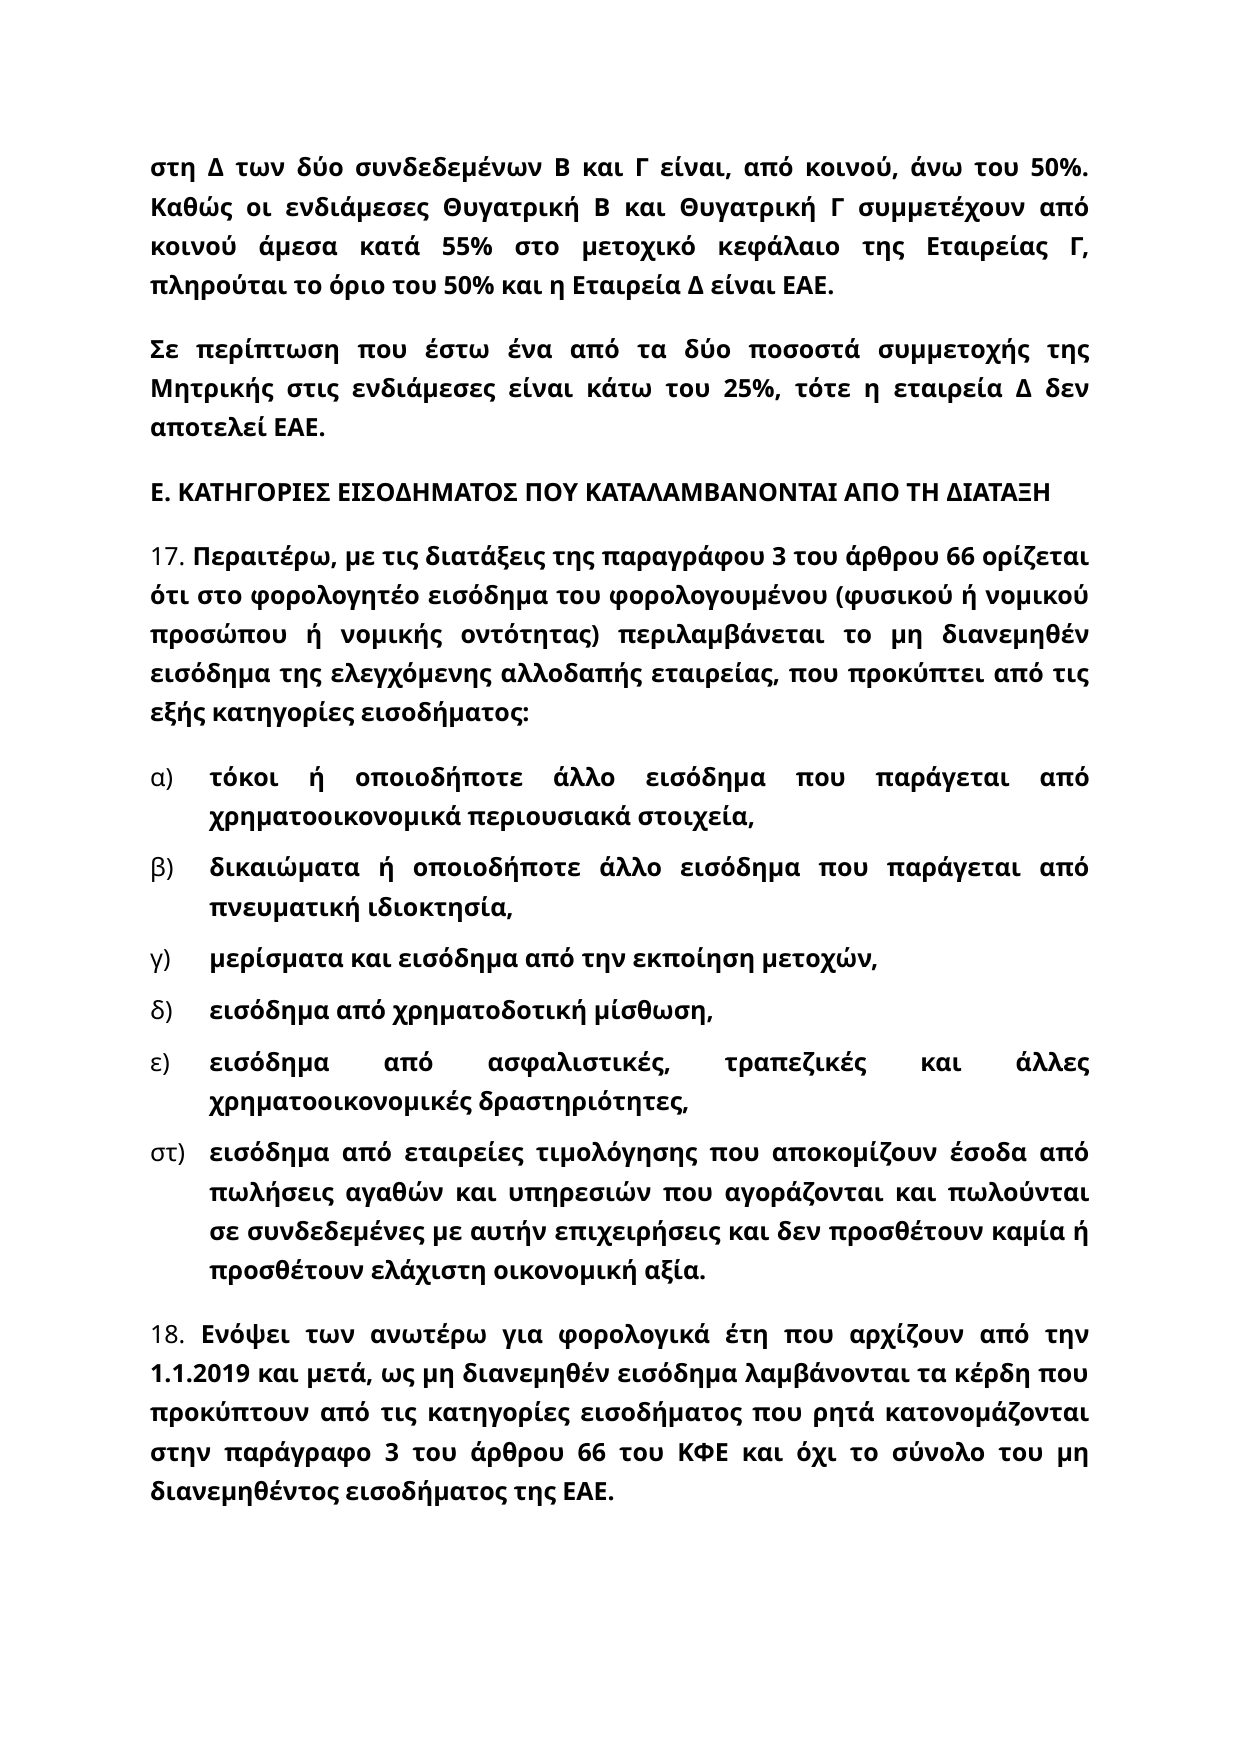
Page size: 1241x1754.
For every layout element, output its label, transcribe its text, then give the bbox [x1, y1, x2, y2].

list γ) μερίσματα και εισόδημα από την εκποίηση μετοχών, [150, 941, 1090, 975]
text 18. Ενόψει των ανωτέρω για φορολογικά έτη που αρχίζουν από την 1.1.2019 και μετά, ως μη διανεμηθέν εισόδημα λαμβάνονται τα κέρδη που προκύπτουν από τις κατηγορίες εισοδήματος που ρητά κατονομάζονται στην παράγραφο 3 του άρθρου 66 του ΚΦΕ και όχι το σύνολο του μη διανεμηθέντος εισοδήματος της ΕΑΕ. [150, 1317, 1090, 1507]
list β) δικαιώματα ή οποιοδήποτε άλλο εισόδημα που παράγεται από πνευματική ιδιοκτησία, [150, 850, 1090, 923]
text 17. Περαιτέρω, με τις διατάξεις της παραγράφου 3 του άρθρου 66 ορίζεται ότι στο φορολογητέο εισόδημα του φορολογουμένου (φυσικού ή νομικού προσώπου ή νομικής οντότητας) περιλαμβάνεται το μη διανεμηθέν εισόδημα της ελεγχόμενης αλλοδαπής εταιρείας, που προκύπτει από τις εξής κατηγορίες εισοδήματος: [150, 538, 1090, 729]
text στη Δ των δύο συνδεδεμένων Β και Γ είναι, από κοινού, άνω του 50%. Καθώς οι ενδιάμεσες Θυγατρική Β και Θυγατρική Γ συμμετέχουν από κοινού άμεσα κατά 55% στο μετοχικό κεφάλαιο της Εταιρείας Γ, πληρούται το όριο του 50% και η Εταιρεία Δ είναι ΕΑΕ. [150, 150, 1090, 302]
text Ε. ΚΑΤΗΓΟΡΙΕΣ ΕΙΣΟΔΗΜΑΤΟΣ ΠΟΥ ΚΑΤΑΛΑΜΒΑΝΟΝΤΑΙ ΑΠΟ ΤΗ ΔΙΑΤΑΞΗ [150, 474, 1090, 508]
text Σε περίπτωση που έστω ένα από τα δύο ποσοστά συμμετοχής της Μητρικής στις ενδιάμεσες είναι κάτω του 25%, τότε η εταιρεία Δ δεν αποτελεί ΕΑΕ. [150, 332, 1090, 444]
list α) τόκοι ή οποιοδήποτε άλλο εισόδημα που παράγεται από χρηματοοικονομικά περιουσιακά στοιχεία, [150, 759, 1090, 832]
list ε) εισόδημα από ασφαλιστικές, τραπεζικές και άλλες χρηματοοικονομικές δραστηριότητες, [150, 1044, 1090, 1117]
list στ) εισόδημα από εταιρείες τιμολόγησης που αποκομίζουν έσοδα από πωλήσεις αγαθών και υπηρεσιών που αγοράζονται και πωλούνται σε συνδεδεμένες με αυτήν επιχειρήσεις και δεν προσθέτουν καμία ή προσθέτουν ελάχιστη οικονομική αξία. [150, 1135, 1090, 1287]
list δ) εισόδημα από χρηματοδοτική μίσθωση, [150, 992, 1090, 1027]
